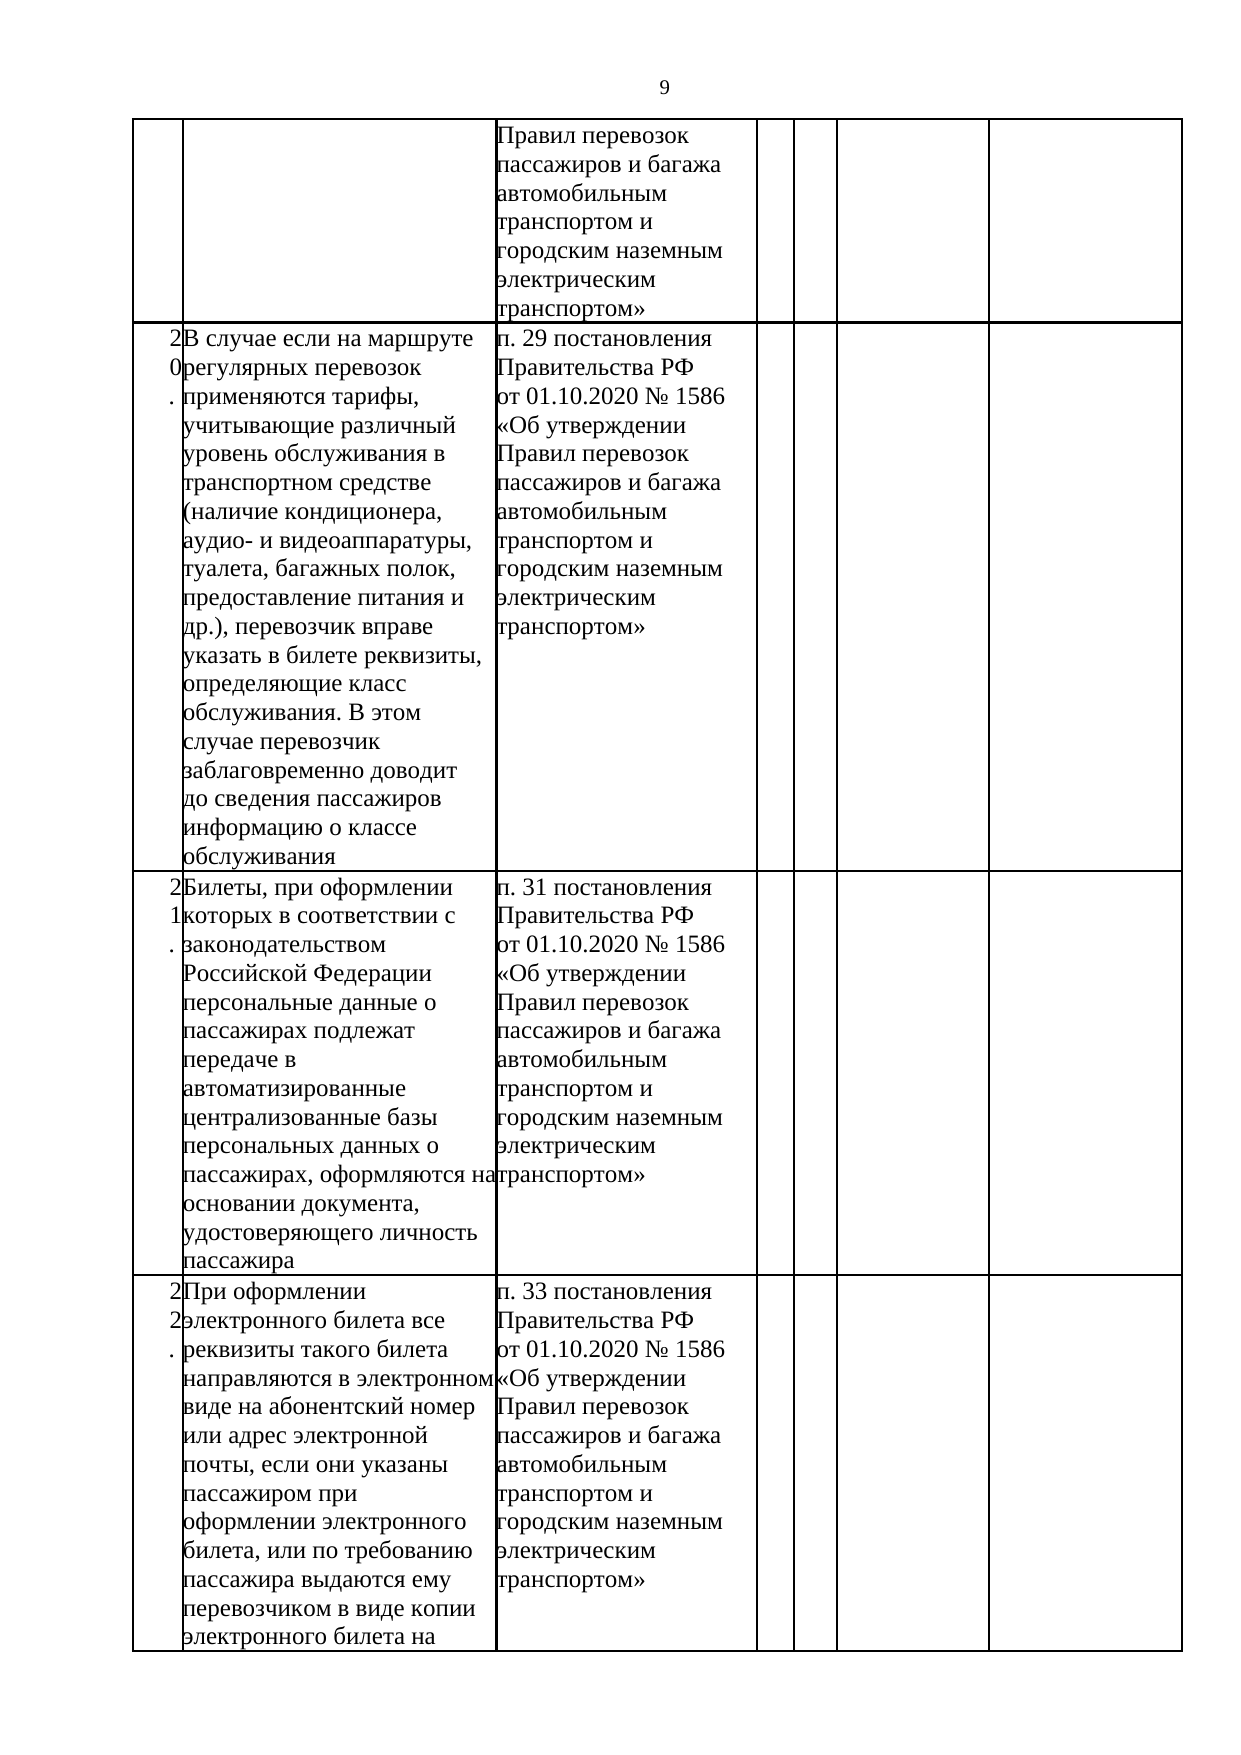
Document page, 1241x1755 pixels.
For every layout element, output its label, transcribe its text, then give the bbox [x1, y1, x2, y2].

table_cell [134, 1276, 182, 1650]
table_cell В случае если на маршруте регулярных перевозок применяются тарифы, учитывающие различный уровень обслуживания в транспортном средстве (наличие кондиционера, аудио- и видеоаппаратуры, туалета, багажных полок, предоставление питания и др.), перевозчик вправе указать в билете реквизиты, определяющие класс обслуживания. В этом случае перевозчик заблаговременно доводит до сведения пассажиров информацию о классе обслуживания [184, 324, 495, 870]
table_cell [795, 1276, 836, 1650]
table_cell [795, 324, 836, 870]
table_cell [134, 872, 182, 1274]
table_cell При оформлении электронного билета все реквизиты такого билета направляются в электронном виде на абонентский номер или адрес электронной почты, если они указаны пассажиром при оформлении электронного билета, или по требованию пассажира выдаются ему перевозчиком в виде копии электронного билета на [184, 1276, 495, 1650]
table_cell [990, 324, 1181, 870]
table_cell Билеты, при оформлении которых в соответствии с законодательством Российской Федерации персональные данные о пассажирах подлежат передаче в автоматизированные централизованные базы персональных данных о пассажирах, оформляются на основании документа, удостоверяющего личность пассажира [184, 872, 495, 1274]
table_cell [758, 324, 793, 870]
table_cell [134, 324, 182, 870]
table_cell [795, 120, 836, 321]
table_cell п. 33 постановления Правительства РФ от 01.10.2020 № 1586 «Об утверждении Правил перевозок пассажиров и багажа автомобильным транспортом и городским наземным электрическим транспортом» [498, 1276, 756, 1650]
table_cell [838, 872, 988, 1274]
table_cell [184, 120, 495, 321]
table_cell [134, 120, 182, 321]
table_cell [990, 872, 1181, 1274]
table_cell [838, 1276, 988, 1650]
table_cell Правил перевозок пассажиров и багажа автомобильным транспортом и городским наземным электрическим транспортом» [498, 120, 756, 321]
table_cell [758, 872, 793, 1274]
table_cell [758, 120, 793, 321]
table_cell [990, 1276, 1181, 1650]
table_cell [990, 120, 1181, 321]
table_cell [795, 872, 836, 1274]
table_cell п. 29 постановления Правительства РФ от 01.10.2020 № 1586 «Об утверждении Правил перевозок пассажиров и багажа автомобильным транспортом и городским наземным электрическим транспортом» [498, 324, 756, 870]
table_cell [838, 120, 988, 321]
table_cell [838, 324, 988, 870]
table_cell п. 31 постановления Правительства РФ от 01.10.2020 № 1586 «Об утверждении Правил перевозок пассажиров и багажа автомобильным транспортом и городским наземным электрическим транспортом» [498, 872, 756, 1274]
table_cell [758, 1276, 793, 1650]
